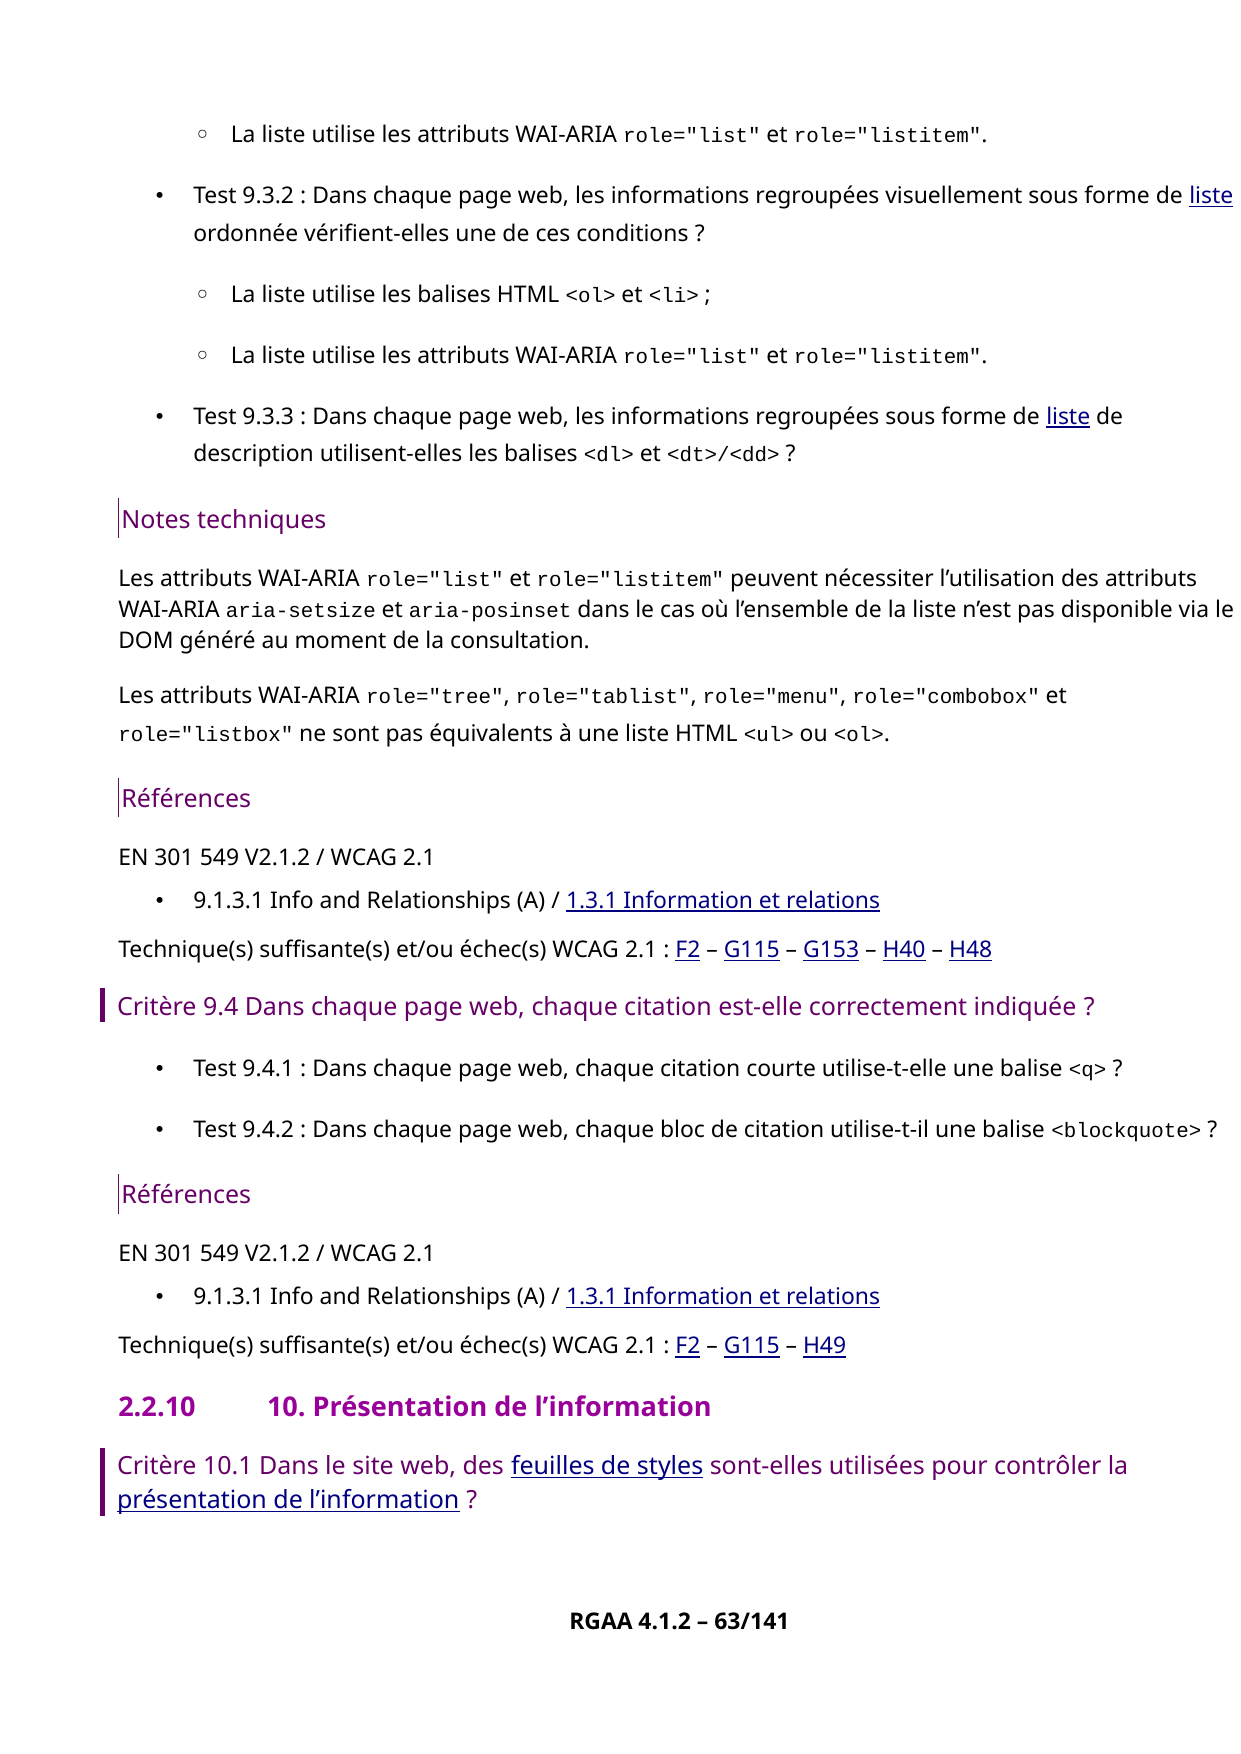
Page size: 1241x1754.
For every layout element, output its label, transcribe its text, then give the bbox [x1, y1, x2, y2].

subtitle Notes techniques [119, 498, 1240, 538]
list La liste utilise les attributs WAI-ARIA role="list" et role="listitem". [193, 118, 1240, 149]
list 9.1.3.1 Info and Relationships (A) / 1.3.1 Information et relations [156, 884, 1240, 915]
subtitle Critère 10.1 Dans le site web, des feuilles de styles sont-elles utilisées pour contrôler la présentation de l’information ? [105, 1448, 1240, 1516]
list Test 9.3.3 : Dans chaque page web, les informations regroupées sous forme de liste de description utilisent-elles les balises <dl> et <dt>/<dd> ? [156, 400, 1240, 468]
subtitle Références [119, 1174, 1240, 1214]
subtitle Références [119, 778, 1240, 817]
subtitle 10. Présentation de l’information [118, 1387, 1240, 1424]
text EN 301 549 V2.1.2 / WCAG 2.1 [118, 1237, 1240, 1268]
text Technique(s) suffisante(s) et/ou échec(s) WCAG 2.1 : F2 – G115 – H49 [118, 1329, 1240, 1361]
list La liste utilise les balises HTML <ol> et <li> ; [193, 278, 1240, 309]
text Technique(s) suffisante(s) et/ou échec(s) WCAG 2.1 : F2 – G115 – G153 – H40 – H48 [118, 933, 1240, 964]
list La liste utilise les attributs WAI-ARIA role="list" et role="listitem". [193, 339, 1240, 370]
subtitle Critère 9.4 Dans chaque page web, chaque citation est-elle correctement indiquée ? [105, 988, 1240, 1022]
list Test 9.4.1 : Dans chaque page web, chaque citation courte utilise-t-elle une balise <q> ? [156, 1052, 1240, 1083]
text Les attributs WAI-ARIA role="tree", role="tablist", role="menu", role="combobox" et role="listbox" ne sont pas équivalents à une liste HTML <ul> ou <ol>. [118, 679, 1240, 748]
text Les attributs WAI-ARIA role="list" et role="listitem" peuvent nécessiter l’utilisation des attributs WAI-ARIA aria-setsize et aria-posinset dans le cas où l’ensemble de la liste n’est pas disponible via le DOM généré au moment de la consultation. [118, 562, 1240, 656]
list 9.1.3.1 Info and Relationships (A) / 1.3.1 Information et relations [156, 1280, 1240, 1311]
list Test 9.3.2 : Dans chaque page web, les informations regroupées visuellement sous forme de liste ordonnée vérifient-elles une de ces conditions ? [156, 179, 1240, 248]
text EN 301 549 V2.1.2 / WCAG 2.1 [118, 841, 1240, 872]
list Test 9.4.2 : Dans chaque page web, chaque bloc de citation utilise-t-il une balise <blockquote> ? [156, 1113, 1240, 1144]
